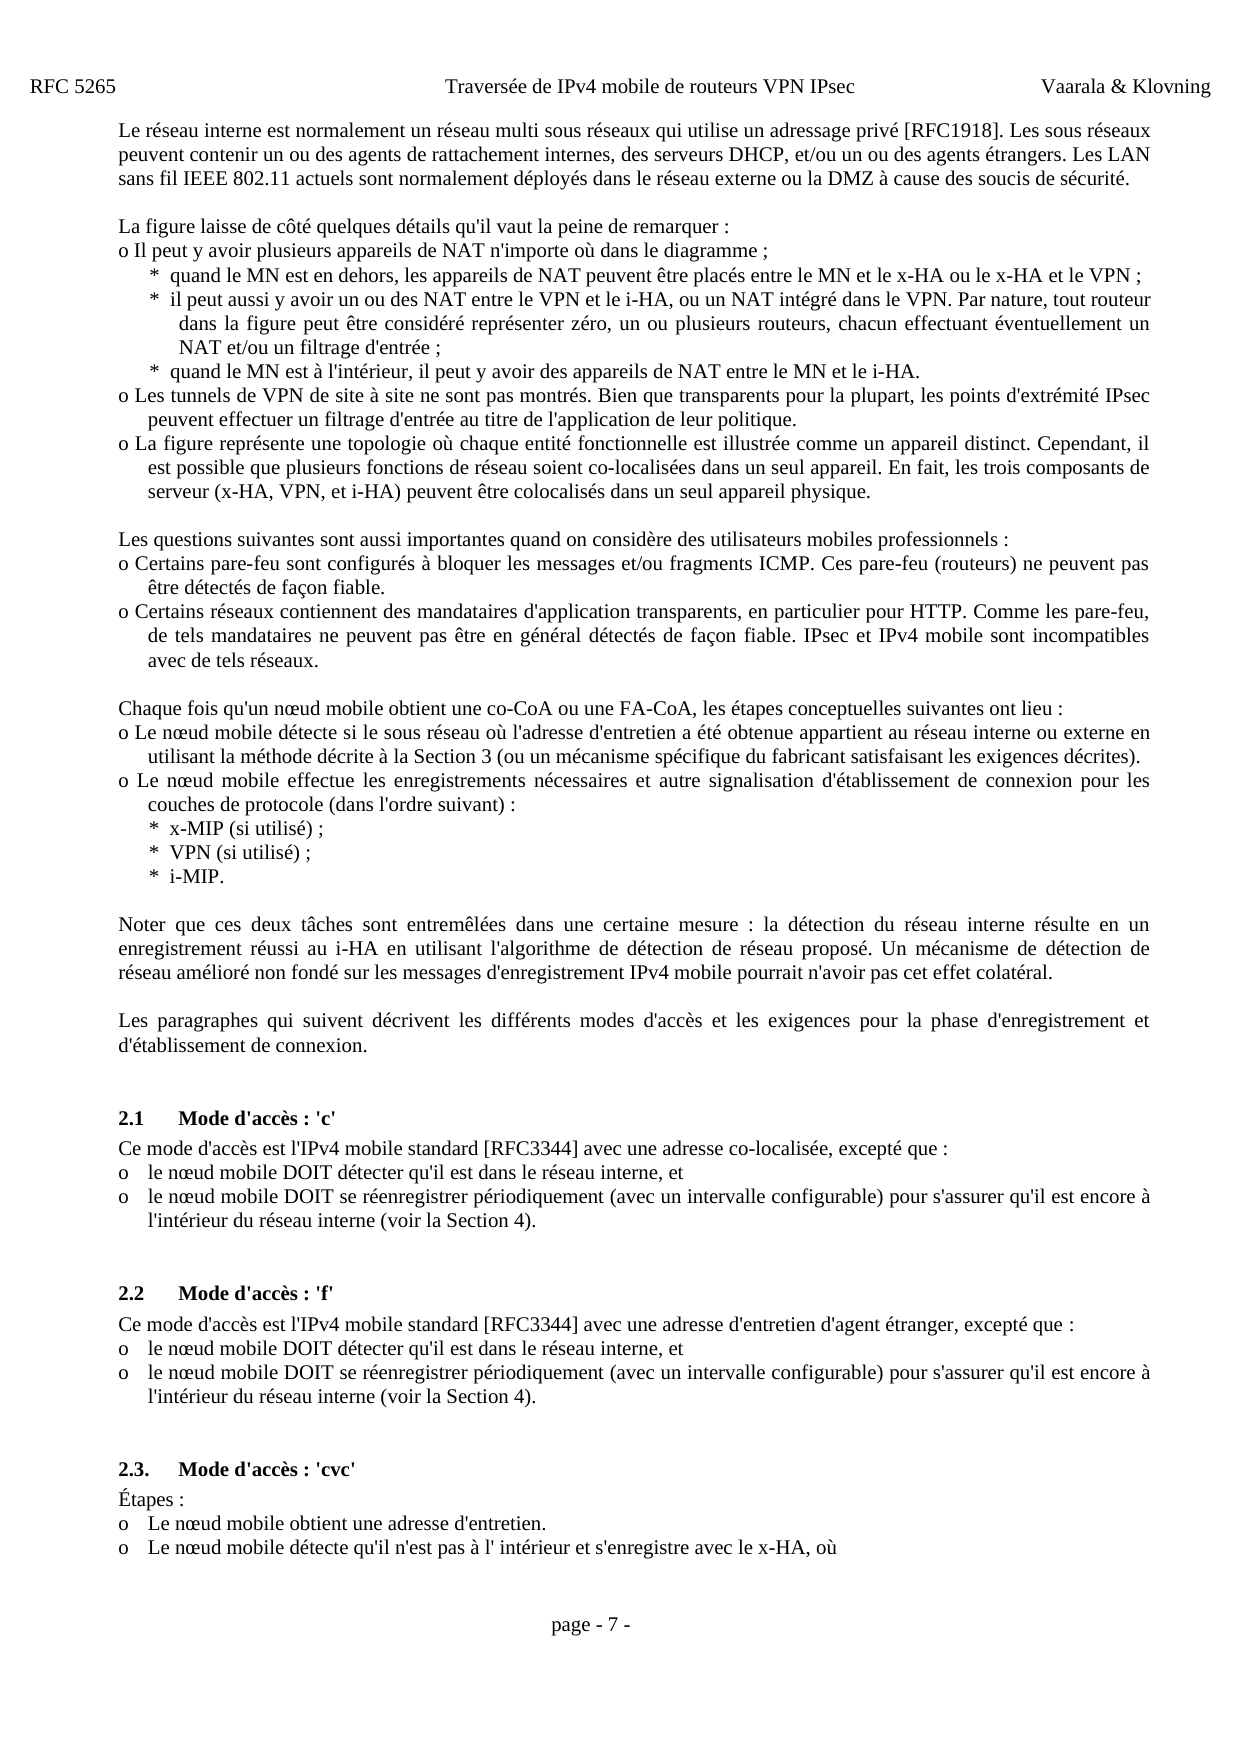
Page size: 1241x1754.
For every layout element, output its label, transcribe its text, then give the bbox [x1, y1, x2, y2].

text * il peut aussi y avoir un ou des NAT entre le VPN et le i-HA, ou un NAT intégré dans le VPN. Par nature, tout routeur dans la figure peut être considéré représenter zéro, un ou plusieurs routeurs, chacun effectuant éventuellement un NAT et/ou un filtrage d'entrée ; [149, 287, 1152, 359]
text o Certains pare-feu sont configurés à bloquer les messages et/ou fragments ICMP. Ces pare-feu (routeurs) ne peuvent pas être détectés de façon fiable. [118, 551, 1152, 599]
text o La figure représente une topologie où chaque entité fonctionnelle est illustrée comme un appareil distinct. Cependant, il est possible que plusieurs fonctions de réseau soient co-localisées dans un seul appareil. En fait, les trois composants de serveur (x-HA, VPN, et i-HA) peuvent être colocalisés dans un seul appareil physique. [118, 431, 1152, 503]
text * quand le MN est en dehors, les appareils de NAT peuvent être placés entre le MN et le x-HA ou le x-HA et le VPN ; [149, 262, 1152, 287]
text o Le nœud mobile obtient une adresse d'entretien. [118, 1511, 1152, 1535]
text o le nœud mobile DOIT se réenregistrer périodiquement (avec un intervalle configurable) pour s'assurer qu'il est encore à l'intérieur du réseau interne (voir la Section 4). [118, 1360, 1152, 1408]
text o le nœud mobile DOIT détecter qu'il est dans le réseau interne, et [118, 1160, 1152, 1184]
text * i-MIP. [148, 864, 1152, 888]
text Chaque fois qu'un nœud mobile obtient une co-CoA ou une FA-CoA, les étapes conceptuelles suivantes ont lieu : [118, 696, 1152, 720]
text Étapes : [118, 1487, 1152, 1511]
subtitle 2.3. Mode d'accès : 'cvc' [118, 1457, 1152, 1481]
text Les paragraphes qui suivent décrivent les différents modes d'accès et les exigences pour la phase d'enregistrement et d'établissement de connexion. [118, 1008, 1152, 1057]
text o Les tunnels de VPN de site à site ne sont pas montrés. Bien que transparents pour la plupart, les points d'extrémité IPsec peuvent effectuer un filtrage d'entrée au titre de l'application de leur politique. [118, 383, 1152, 431]
text * VPN (si utilisé) ; [148, 840, 1152, 864]
text La figure laisse de côté quelques détails qu'il vaut la peine de remarquer : [118, 214, 1152, 238]
text o Le nœud mobile détecte si le sous réseau où l'adresse d'entretien a été obtenue appartient au réseau interne ou externe en utilisant la méthode décrite à la Section 3 (ou un mécanisme spécifique du fabricant satisfaisant les exigences décrites). [118, 720, 1152, 768]
text Les questions suivantes sont aussi importantes quand on considère des utilisateurs mobiles professionnels : [118, 527, 1152, 551]
text o le nœud mobile DOIT se réenregistrer périodiquement (avec un intervalle configurable) pour s'assurer qu'il est encore à l'intérieur du réseau interne (voir la Section 4). [118, 1184, 1152, 1232]
text Ce mode d'accès est l'IPv4 mobile standard [RFC3344] avec une adresse co-localisée, excepté que : [118, 1136, 1152, 1160]
text Le réseau interne est normalement un réseau multi sous réseaux qui utilise un adressage privé [RFC1918]. Les sous réseaux peuvent contenir un ou des agents de rattachement internes, des serveurs DHCP, et/ou un ou des agents étrangers. Les LAN sans fil IEEE 802.11 actuels sont normalement déployés dans le réseau externe ou la DMZ à cause des soucis de sécurité. [118, 118, 1152, 190]
text o Certains réseaux contiennent des mandataires d'application transparents, en particulier pour HTTP. Comme les pare-feu, de tels mandataires ne peuvent pas être en général détectés de façon fiable. IPsec et IPv4 mobile sont incompatibles avec de tels réseaux. [118, 599, 1152, 672]
text o Le nœud mobile détecte qu'il n'est pas à l' intérieur et s'enregistre avec le x-HA, où [118, 1535, 1152, 1559]
text Noter que ces deux tâches sont entremêlées dans une certaine mesure : la détection du réseau interne résulte en un enregistrement réussi au i-HA en utilisant l'algorithme de détection de réseau proposé. Un mécanisme de détection de réseau amélioré non fondé sur les messages d'enregistrement IPv4 mobile pourrait n'avoir pas cet effet colatéral. [118, 912, 1152, 984]
text o Le nœud mobile effectue les enregistrements nécessaires et autre signalisation d'établissement de connexion pour les couches de protocole (dans l'ordre suivant) : [118, 768, 1152, 816]
subtitle 2.1 Mode d'accès : 'c' [118, 1106, 1152, 1130]
text * x-MIP (si utilisé) ; [148, 816, 1152, 840]
subtitle 2.2 Mode d'accès : 'f' [118, 1281, 1152, 1305]
text Ce mode d'accès est l'IPv4 mobile standard [RFC3344] avec une adresse d'entretien d'agent étranger, excepté que : [118, 1312, 1152, 1336]
text * quand le MN est à l'intérieur, il peut y avoir des appareils de NAT entre le MN et le i-HA. [149, 359, 1152, 383]
text o le nœud mobile DOIT détecter qu'il est dans le réseau interne, et [118, 1336, 1152, 1360]
text o Il peut y avoir plusieurs appareils de NAT n'importe où dans le diagramme ; [118, 238, 1152, 262]
